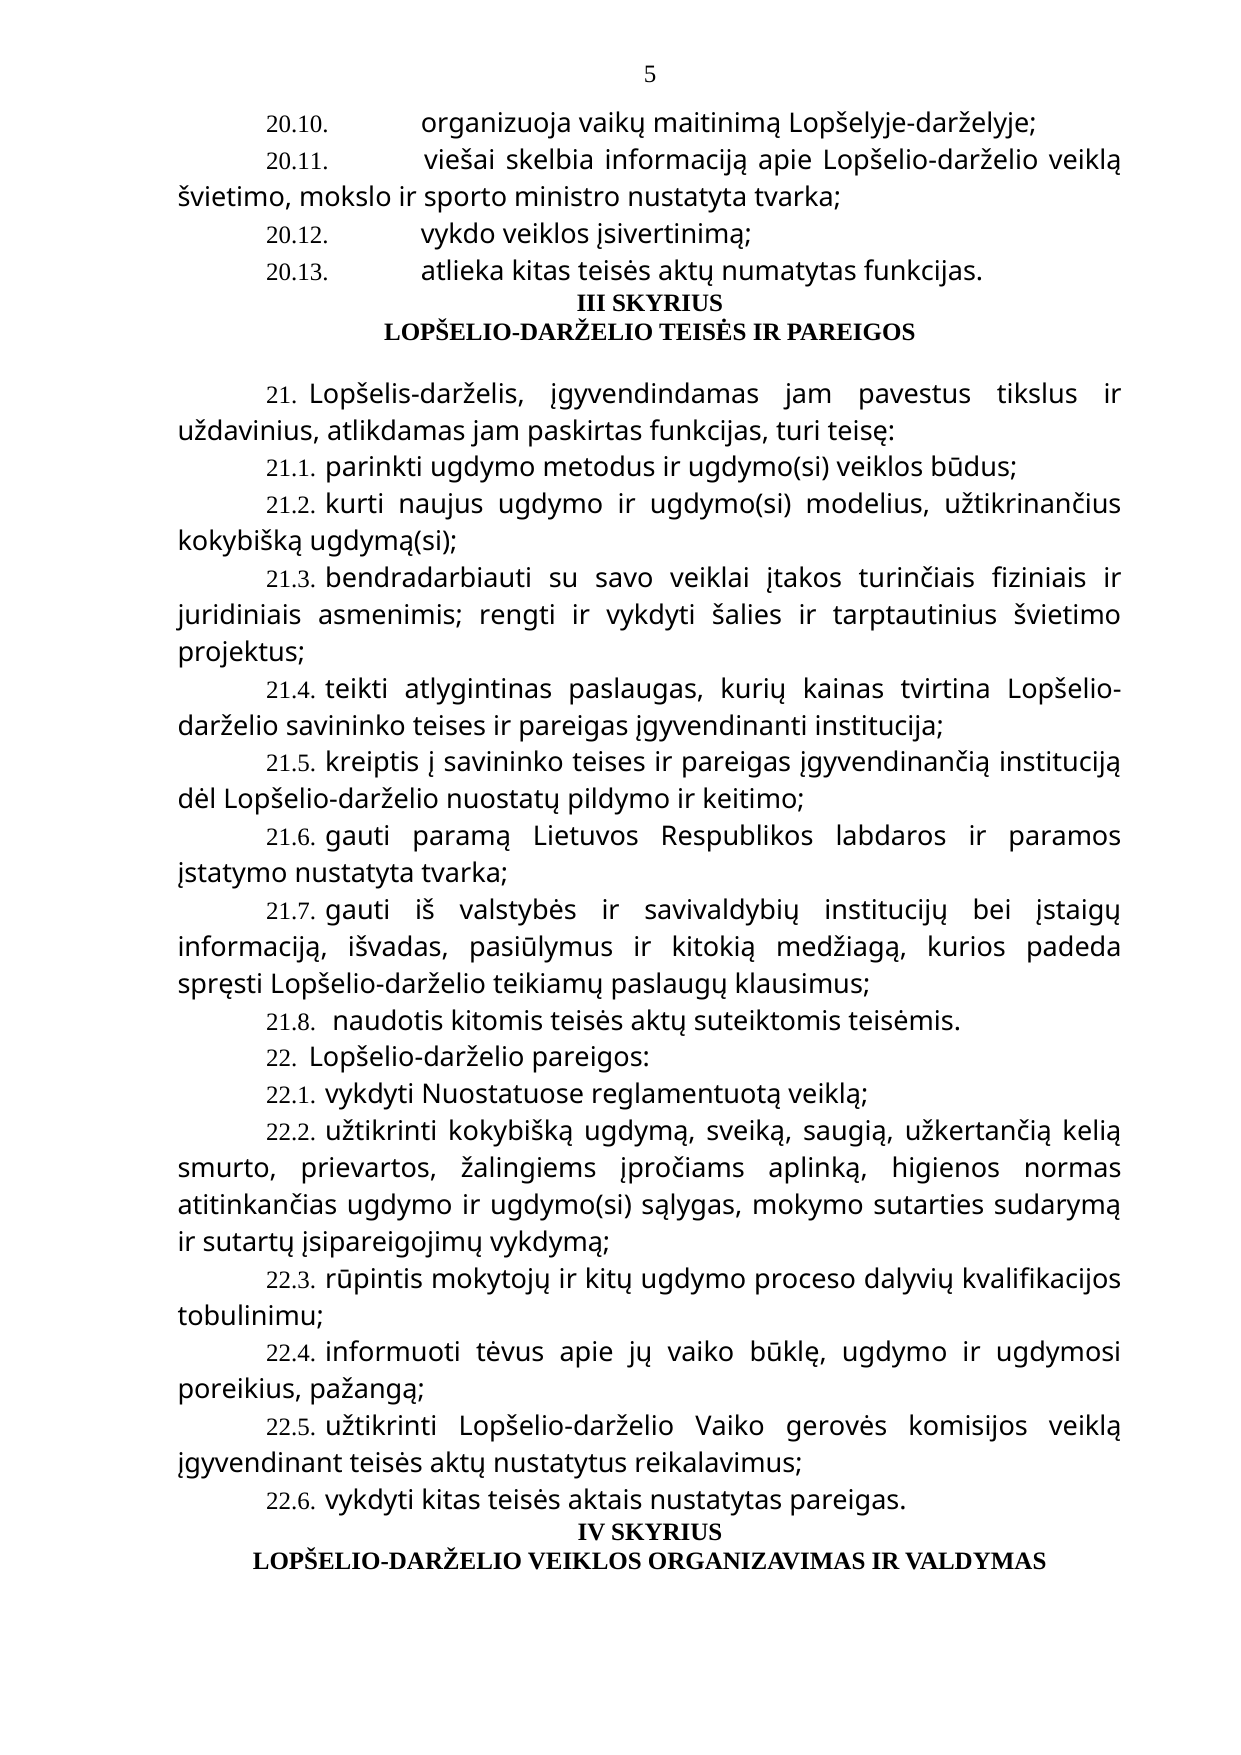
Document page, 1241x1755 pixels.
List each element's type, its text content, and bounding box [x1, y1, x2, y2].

text 22.4. informuoti tėvus apie jų vaiko būklę, ugdymo ir ugdymosi poreikius, pažangą; [177, 1333, 1122, 1407]
text 21.8. naudotis kitomis teisės aktų suteiktomis teisėmis. [177, 1001, 1122, 1038]
text 21.3. bendradarbiauti su savo veiklai įtakos turinčiais fiziniais ir juridiniais asmenimis; rengti ir vykdyti šalies ir tarptautinius švietimo projektus; [177, 558, 1122, 669]
text 22.2. užtikrinti kokybišką ugdymą, sveiką, saugią, užkertančią kelią smurto, prievartos, žalingiems įpročiams aplinką, higienos normas atitinkančias ugdymo ir ugdymo(si) sąlygas, mokymo sutarties sudarymą ir sutartų įsipareigojimų vykdymą; [177, 1112, 1122, 1259]
text 21.2. kurti naujus ugdymo ir ugdymo(si) modelius, užtikrinančius kokybišką ugdymą(si); [177, 485, 1122, 558]
text 20.13. atlieka kitas teisės aktų numatytas funkcijas. [177, 251, 1122, 288]
text 21.5. kreiptis į savininko teises ir pareigas įgyvendinančią instituciją dėl Lopšelio-darželio nuostatų pildymo ir keitimo; [177, 743, 1122, 817]
text 21.7. gauti iš valstybės ir savivaldybių institucijų bei įstaigų informaciją, išvadas, pasiūlymus ir kitokią medžiagą, kurios padeda spręsti Lopšelio-darželio teikiamų paslaugų klausimus; [177, 890, 1122, 1001]
text III SKYRIUS [177, 288, 1122, 317]
text 21.1. parinkti ugdymo metodus ir ugdymo(si) veiklos būdus; [177, 448, 1122, 485]
text 21. Lopšelis-darželis, įgyvendindamas jam pavestus tikslus ir uždavinius, atlikdamas jam paskirtas funkcijas, turi teisę: [177, 374, 1122, 448]
text 22.5. užtikrinti Lopšelio-darželio Vaiko gerovės komisijos veiklą įgyvendinant teisės aktų nustatytus reikalavimus; [177, 1407, 1122, 1480]
text LOPŠELIO-DARŽELIO VEIKLOS ORGANIZAVIMAS IR VALDYMAS [177, 1546, 1122, 1575]
text 22.1. vykdyti Nuostatuose reglamentuotą veiklą; [177, 1075, 1122, 1112]
text 20.12. vykdo veiklos įsivertinimą; [177, 214, 1122, 251]
text LOPŠELIO-DARŽELIO TEISĖS IR PAREIGOS [177, 317, 1122, 345]
text IV SKYRIUS [177, 1517, 1122, 1546]
text 20.10. organizuoja vaikų maitinimą Lopšelyje-darželyje; [177, 103, 1122, 140]
text 22.6. vykdyti kitas teisės aktais nustatytas pareigas. [177, 1480, 1122, 1517]
text 22. Lopšelio-darželio pareigos: [177, 1038, 1122, 1075]
text 22.3. rūpintis mokytojų ir kitų ugdymo proceso dalyvių kvalifikacijos tobulinimu; [177, 1259, 1122, 1333]
text 21.4. teikti atlygintinas paslaugas, kurių kainas tvirtina Lopšelio-darželio savininko teises ir pareigas įgyvendinanti institucija; [177, 669, 1122, 743]
text 21.6. gauti paramą Lietuvos Respublikos labdaros ir paramos įstatymo nustatyta tvarka; [177, 817, 1122, 890]
text 20.11. viešai skelbia informaciją apie Lopšelio-darželio veiklą švietimo, mokslo ir sporto ministro nustatyta tvarka; [177, 140, 1122, 214]
